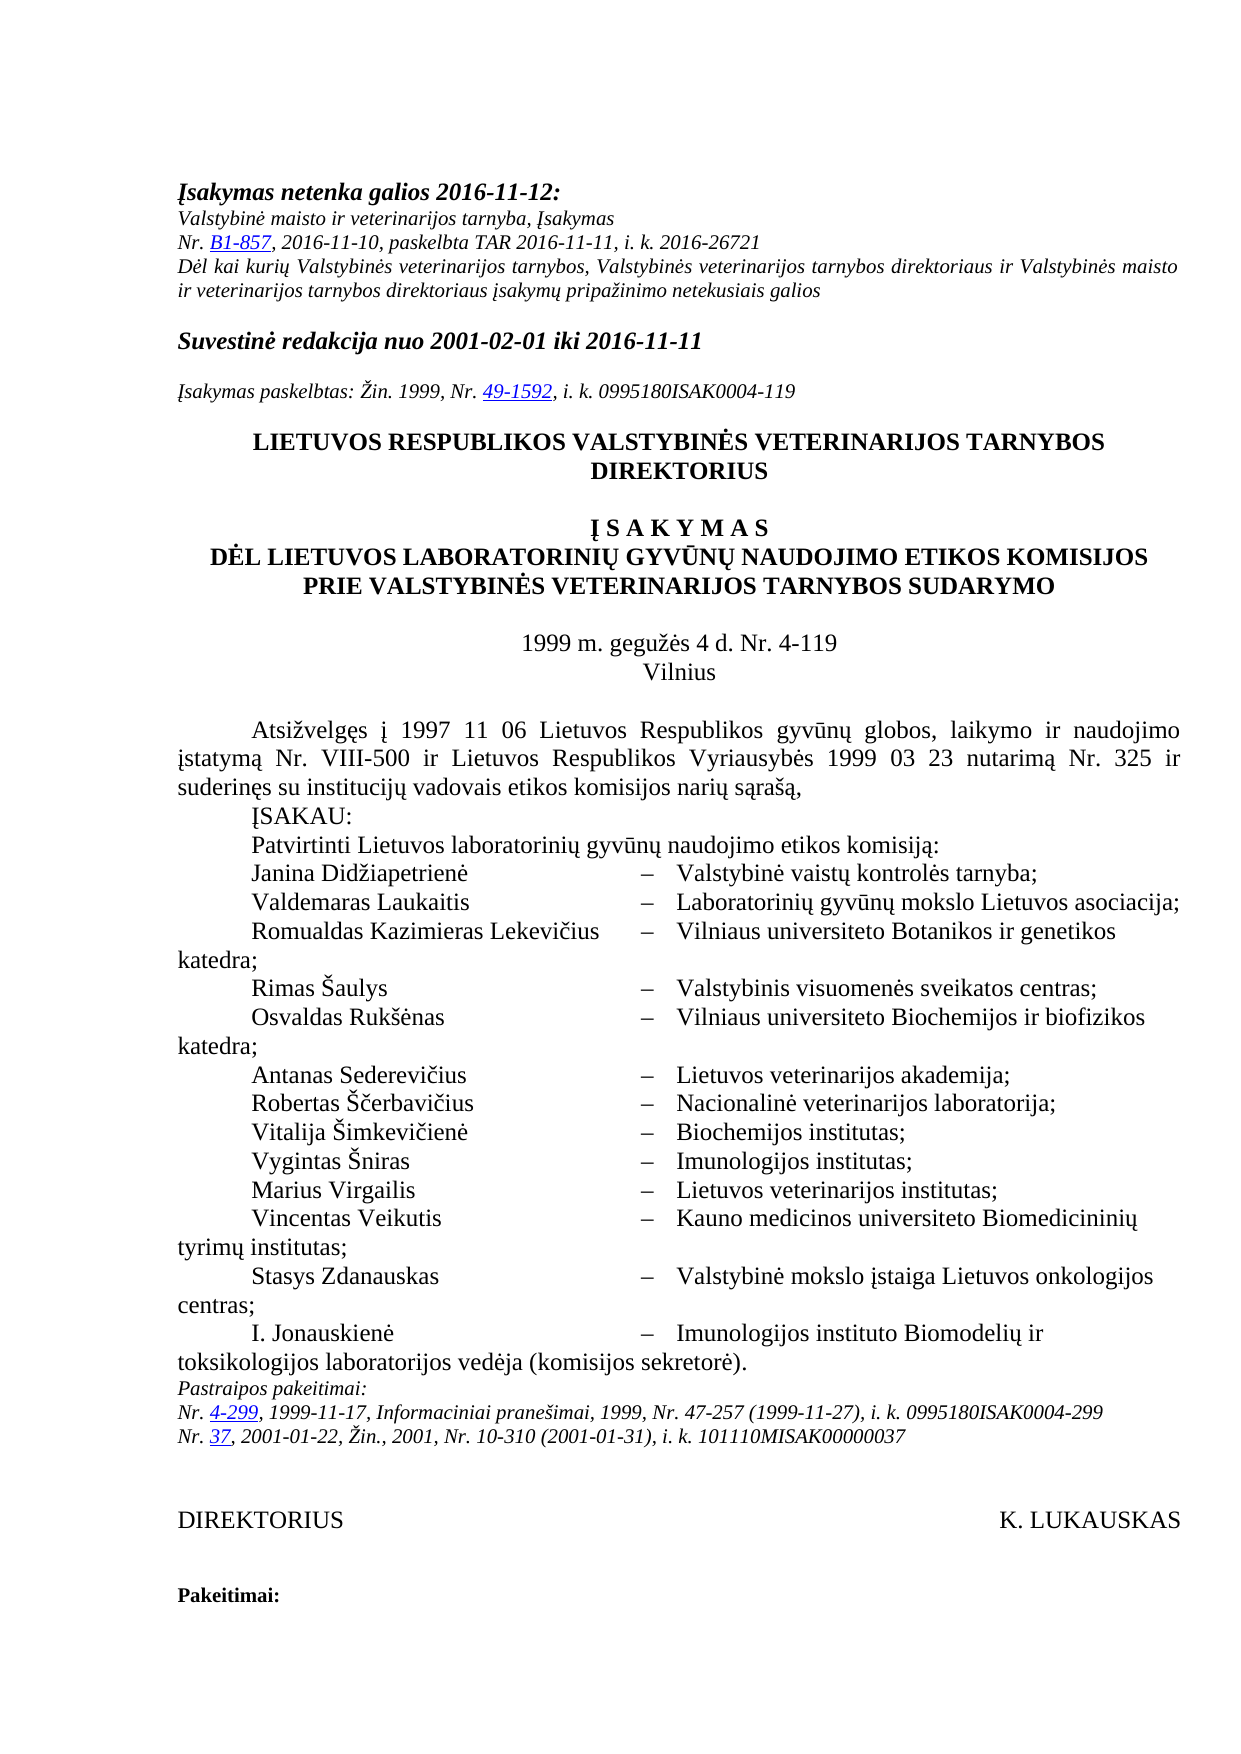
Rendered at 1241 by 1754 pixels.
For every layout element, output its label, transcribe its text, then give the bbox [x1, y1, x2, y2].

text Įsakymas netenka galios 2016-11-12: [177, 177, 1181, 206]
text Patvirtinti Lietuvos laboratorinių gyvūnų naudojimo etikos komisiją: [177, 830, 1181, 858]
text Suvestinė redakcija nuo 2001-02-01 iki 2016-11-11 [177, 326, 1181, 355]
text Pastraipos pakeitimai: [177, 1376, 1181, 1400]
text 1999 m. gegužės 4 d. Nr. 4-119 [177, 628, 1181, 657]
text Antanas Sederevičius – Lietuvos veterinarijos akademija; [177, 1060, 1181, 1088]
text Dėl kai kurių Valstybinės veterinarijos tarnybos, Valstybinės veterinarijos tarnybos direktoriaus ir Valstybinės maisto ir veterinarijos tarnybos direktoriaus įsakymų pripažinimo netekusiais galios [177, 254, 1181, 302]
text Direktorius K. Lukauskas [177, 1506, 1181, 1534]
text ĮSAKAU: [177, 801, 1181, 830]
text Janina Didžiapetrienė – Valstybinė vaistų kontrolės tarnyba; [177, 858, 1181, 887]
text Robertas Ščerbavičius – Nacionalinė veterinarijos laboratorija; [177, 1088, 1181, 1117]
text Stasys Zdanauskas – Valstybinė mokslo įstaiga Lietuvos onkologijos centras; [177, 1261, 1181, 1318]
text Vincentas Veikutis – Kauno medicinos universiteto Biomedicininių tyrimų institutas; [177, 1203, 1181, 1261]
text Nr. 37, 2001-01-22, Žin., 2001, Nr. 10-310 (2001-01-31), i. k. 101110MISAK00000037 [177, 1424, 1181, 1448]
text Marius Virgailis – Lietuvos veterinarijos institutas; [177, 1175, 1181, 1203]
text Valstybinė maisto ir veterinarijos tarnyba, Įsakymas [177, 206, 1181, 230]
text Atsižvelgęs į 1997 11 06 Lietuvos Respublikos gyvūnų globos, laikymo ir naudojimo įstatymą Nr. VIII-500 ir Lietuvos Respublikos Vyriausybės 1999 03 23 nutarimą Nr. 325 ir suderinęs su institucijų vadovais etikos komisijos narių sąrašą, [177, 715, 1181, 801]
text DĖL LIETUVOS LABORATORINIŲ GYVŪNŲ NAUDOJIMO ETIKOS KOMISIJOS PRIE VALSTYBINĖS VETERINARIJOS TARNYBOS SUDARYMO [177, 542, 1181, 600]
text Romualdas Kazimieras Lekevičius – Vilniaus universiteto Botanikos ir genetikos katedra; [177, 916, 1181, 973]
text LIETUVOS RESPUBLIKOS VALSTYBINĖS VETERINARIJOS TARNYBOS DIREKTORIUS [177, 427, 1181, 485]
text Įsakymas paskelbtas: Žin. 1999, Nr. 49-1592, i. k. 0995180ISAK0004-119 [177, 379, 1181, 403]
text I. Jonauskienė – Imunologijos instituto Biomodelių ir toksikologijos laboratorijos vedėja (komisijos sekretorė). [177, 1318, 1181, 1376]
text Vygintas Šniras – Imunologijos institutas; [177, 1146, 1181, 1175]
text Nr. 4-299, 1999-11-17, Informaciniai pranešimai, 1999, Nr. 47-257 (1999-11-27), i. k. 0995180ISAK0004-299 [177, 1400, 1181, 1424]
text Nr. B1-857, 2016-11-10, paskelbta TAR 2016-11-11, i. k. 2016-26721 [177, 230, 1181, 254]
text Osvaldas Rukšėnas – Vilniaus universiteto Biochemijos ir biofizikos katedra; [177, 1002, 1181, 1060]
text Rimas Šaulys – Valstybinis visuomenės sveikatos centras; [177, 973, 1181, 1002]
text Pakeitimai: [177, 1582, 1181, 1607]
text Vitalija Šimkevičienė – Biochemijos institutas; [177, 1117, 1181, 1146]
text Vilnius [177, 657, 1181, 686]
text Į S A K Y M A S [177, 513, 1181, 542]
text Valdemaras Laukaitis – Laboratorinių gyvūnų mokslo Lietuvos asociacija; [177, 887, 1181, 916]
